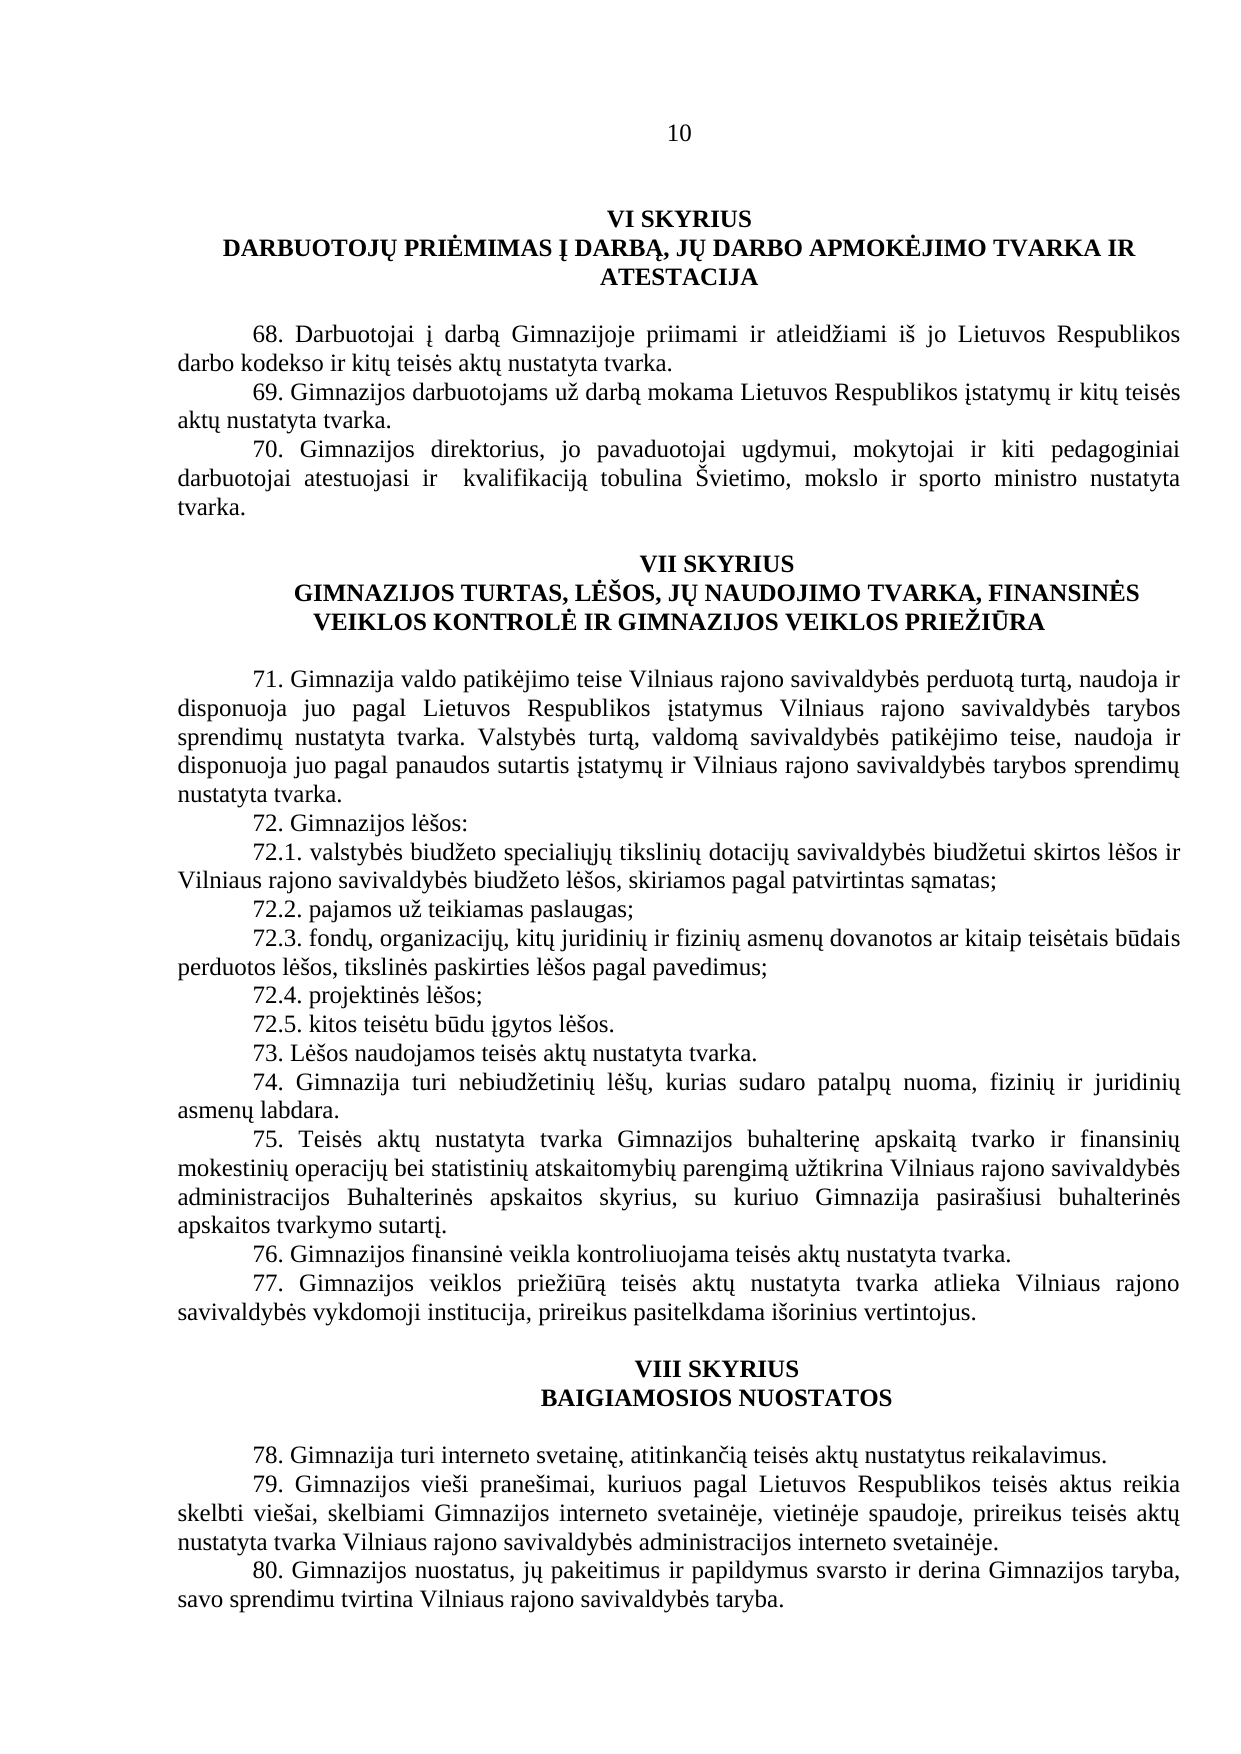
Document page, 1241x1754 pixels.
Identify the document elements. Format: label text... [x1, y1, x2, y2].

text 76. Gimnazijos finansinė veikla kontroliuojama teisės aktų nustatyta tvarka. [177, 1239, 1181, 1268]
text 75. Teisės aktų nustatyta tvarka Gimnazijos buhalterinę apskaitą tvarko ir finansinių mokestinių operacijų bei statistinių atskaitomybių parengimą užtikrina Vilniaus rajono savivaldybės administracijos Buhalterinės apskaitos skyrius, su kuriuo Gimnazija pasirašiusi buhalterinės apskaitos tvarkymo sutartį. [177, 1124, 1181, 1239]
text 72.5. kitos teisėtu būdu įgytos lėšos. [177, 1009, 1181, 1038]
text 68. Darbuotojai į darbą Gimnazijoje priimami ir atleidžiami iš jo Lietuvos Respublikos darbo kodekso ir kitų teisės aktų nustatyta tvarka. [177, 319, 1181, 377]
text VII SKYRIUS [177, 549, 1181, 578]
text DARBUOTOJŲ PRIĖMIMAS Į DARBĄ, JŲ DARBO APMOKĖJIMO TVARKA IR ATESTACIJA [177, 233, 1181, 291]
text 72.3. fondų, organizacijų, kitų juridinių ir fizinių asmenų dovanotos ar kitaip teisėtais būdais perduotos lėšos, tikslinės paskirties lėšos pagal pavedimus; [177, 923, 1181, 981]
text 72.2. pajamos už teikiamas paslaugas; [177, 894, 1181, 923]
text 73. Lėšos naudojamos teisės aktų nustatyta tvarka. [177, 1038, 1181, 1067]
text GIMNAZIJOS TURTAS, LĖŠOS, JŲ NAUDOJIMO TVARKA, FINANSINĖS VEIKLOS KONTROLĖ IR GIMNAZIJOS VEIKLOS PRIEŽIŪRA [177, 578, 1181, 636]
text 69. Gimnazijos darbuotojams už darbą mokama Lietuvos Respublikos įstatymų ir kitų teisės aktų nustatyta tvarka. [177, 377, 1181, 434]
text VI SKYRIUS [177, 204, 1181, 233]
text 80. Gimnazijos nuostatus, jų pakeitimus ir papildymus svarsto ir derina Gimnazijos taryba, savo sprendimu tvirtina Vilniaus rajono savivaldybės taryba. [177, 1556, 1181, 1613]
text BAIGIAMOSIOS NUOSTATOS [177, 1383, 1181, 1412]
text 72.1. valstybės biudžeto specialiųjų tikslinių dotacijų savivaldybės biudžetui skirtos lėšos ir Vilniaus rajono savivaldybės biudžeto lėšos, skiriamos pagal patvirtintas sąmatas; [177, 837, 1181, 894]
text 70. Gimnazijos direktorius, jo pavaduotojai ugdymui, mokytojai ir kiti pedagoginiai darbuotojai atestuojasi ir kvalifikaciją tobulina Švietimo, mokslo ir sporto ministro nustatyta tvarka. [177, 434, 1181, 521]
text 71. Gimnazija valdo patikėjimo teise Vilniaus rajono savivaldybės perduotą turtą, naudoja ir disponuoja juo pagal Lietuvos Respublikos įstatymus Vilniaus rajono savivaldybės tarybos sprendimų nustatyta tvarka. Valstybės turtą, valdomą savivaldybės patikėjimo teise, naudoja ir disponuoja juo pagal panaudos sutartis įstatymų ir Vilniaus rajono savivaldybės tarybos sprendimų nustatyta tvarka. [177, 664, 1181, 808]
text 79. Gimnazijos vieši pranešimai, kuriuos pagal Lietuvos Respublikos teisės aktus reikia skelbti viešai, skelbiami Gimnazijos interneto svetainėje, vietinėje spaudoje, prireikus teisės aktų nustatyta tvarka Vilniaus rajono savivaldybės administracijos interneto svetainėje. [177, 1469, 1181, 1556]
text 77. Gimnazijos veiklos priežiūrą teisės aktų nustatyta tvarka atlieka Vilniaus rajono savivaldybės vykdomoji institucija, prireikus pasitelkdama išorinius vertintojus. [177, 1268, 1181, 1326]
text 78. Gimnazija turi interneto svetainę, atitinkančią teisės aktų nustatytus reikalavimus. [177, 1441, 1181, 1469]
text VIII SKYRIUS [177, 1354, 1181, 1383]
text 74. Gimnazija turi nebiudžetinių lėšų, kurias sudaro patalpų nuoma, fizinių ir juridinių asmenų labdara. [177, 1067, 1181, 1124]
text 72. Gimnazijos lėšos: [177, 808, 1181, 837]
text 72.4. projektinės lėšos; [177, 981, 1181, 1009]
